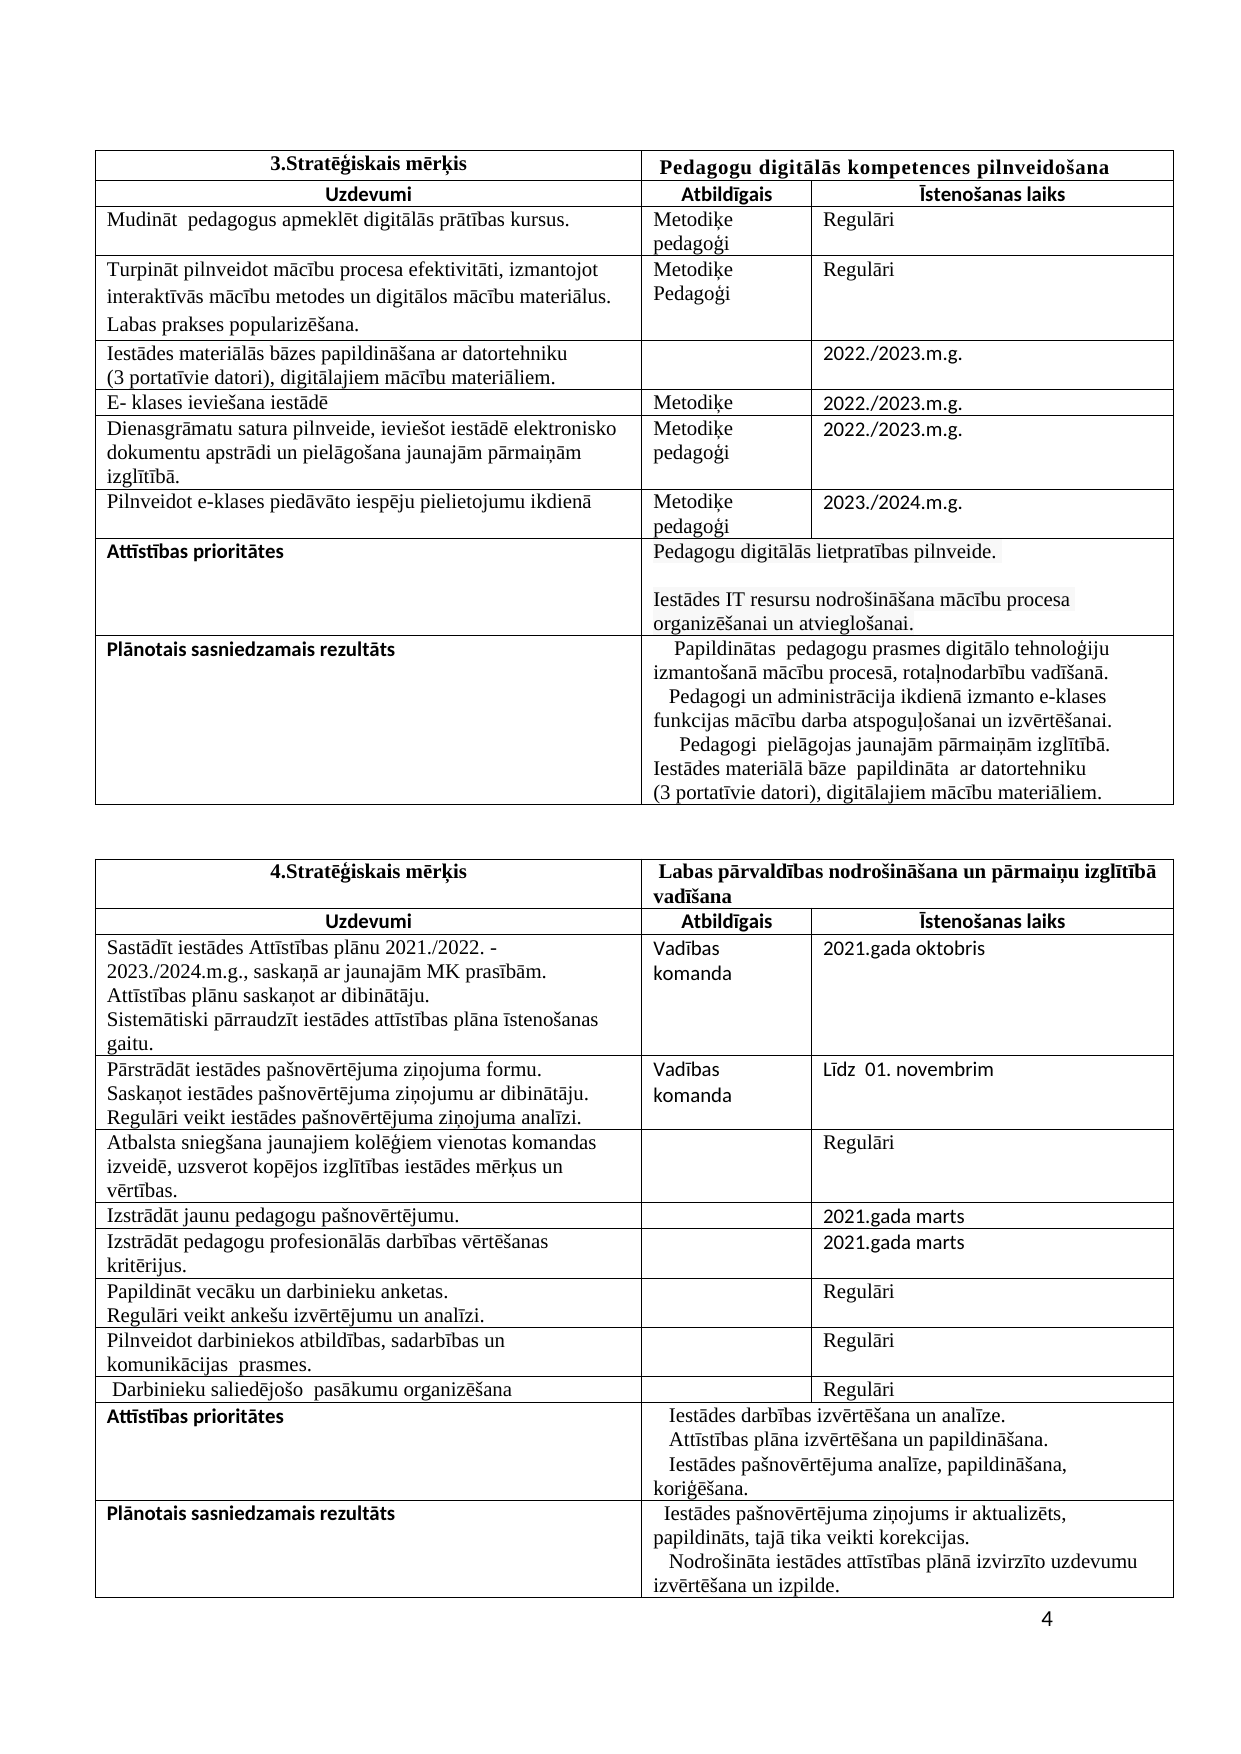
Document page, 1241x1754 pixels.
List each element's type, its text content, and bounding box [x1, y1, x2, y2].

table_cell Plānotais sasniedzamais rezultāts [96, 1501, 641, 1597]
table_cell [642, 1229, 811, 1277]
table_cell Regulāri [812, 256, 1173, 339]
table_cell Darbinieku saliedējošo pasākumu organizēšana [96, 1377, 641, 1402]
table_cell 2022./2023.m.g. [812, 416, 1173, 488]
table_cell 2021.gada oktobris [812, 935, 1173, 1055]
table_cell Papildinātas pedagogu prasmes digitālo tehnoloģiju izmantošanā mācību procesā, rotaļnodarbību vadīšanā. Pedagogi un administrācija ikdienā izmanto e-klases funkcijas mācību darba atspoguļošanai un izvērtēšanai. Pedagogi pielāgojas jaunajām pārmaiņām izglītībā. Iestādes materiālā bāze papildināta ar datortehniku (3 portatīvie datori), digitālajiem mācību materiāliem. [642, 636, 1173, 804]
table_cell Regulāri [812, 1328, 1173, 1376]
table_cell Vadības komanda [642, 1056, 811, 1129]
table_cell Uzdevumi [96, 181, 641, 206]
table_cell [642, 1377, 811, 1402]
table_cell Atbildīgais [642, 909, 811, 934]
table_cell Papildināt vecāku un darbinieku anketas. Regulāri veikt ankešu izvērtējumu un analīzi. [96, 1279, 641, 1327]
table_cell Uzdevumi [96, 909, 641, 934]
table_cell Vadības komanda [642, 935, 811, 1055]
table_cell Pedagogu digitālās lietpratības pilnveide. Iestādes IT resursu nodrošināšana mācību procesa organizēšanai un atvieglošanai. [642, 539, 1173, 635]
table_cell Iestādes darbības izvērtēšana un analīze. Attīstības plāna izvērtēšana un papildināšana. Iestādes pašnovērtējuma analīze, papildināšana, koriģēšana. [642, 1403, 1173, 1499]
table_cell Dienasgrāmatu satura pilnveide, ieviešot iestādē elektronisko dokumentu apstrādi un pielāgošana jaunajām pārmaiņām izglītībā. [96, 416, 641, 488]
table_cell Pilnveidot darbiniekos atbildības, sadarbības un komunikācijas prasmes. [96, 1328, 641, 1376]
table_cell Līdz 01. novembrim [812, 1056, 1173, 1129]
table_header Pedagogu digitālās kompetences pilnveidošana [642, 151, 1173, 180]
table_cell Īstenošanas laiks [812, 181, 1173, 206]
table_cell Mudināt pedagogus apmeklēt digitālās prātības kursus. [96, 207, 641, 255]
table_cell [642, 1130, 811, 1202]
table_cell Sastādīt iestādes Attīstības plānu 2021./2022. -2023./2024.m.g., saskaņā ar jaunajām MK prasībām. Attīstības plānu saskaņot ar dibinātāju. Sistemātiski pārraudzīt iestādes attīstības plāna īstenošanas gaitu. [96, 935, 641, 1055]
table_header 3.Stratēģiskais mērķis [96, 151, 641, 180]
table_cell [642, 1279, 811, 1327]
table_cell Metodiķe Pedagoģi [642, 256, 811, 339]
table_cell Īstenošanas laiks [812, 909, 1173, 934]
table_cell Pilnveidot e-klases piedāvāto iespēju pielietojumu ikdienā [96, 490, 641, 538]
table_cell Iestādes pašnovērtējuma ziņojums ir aktualizēts, papildināts, tajā tika veikti korekcijas. Nodrošināta iestādes attīstības plānā izvirzīto uzdevumu izvērtēšana un izpilde. [642, 1501, 1173, 1597]
table_cell Iestādes materiālās bāzes papildināšana ar datortehniku (3 portatīvie datori), digitālajiem mācību materiāliem. [96, 341, 641, 389]
table_cell E- klases ieviešana iestādē [96, 390, 641, 415]
table_cell 2021.gada marts [812, 1203, 1173, 1228]
table_cell Metodiķe pedagoģi [642, 490, 811, 538]
table_cell [642, 1328, 811, 1376]
table_cell Plānotais sasniedzamais rezultāts [96, 636, 641, 804]
table_cell Regulāri [812, 1377, 1173, 1402]
table_cell Metodiķe pedagoģi [642, 416, 811, 488]
table_cell Regulāri [812, 207, 1173, 255]
table_cell Metodiķe pedagoģi [642, 207, 811, 255]
table_cell Attīstības prioritātes [96, 1403, 641, 1499]
table_cell 2022./2023.m.g. [812, 341, 1173, 389]
table_cell 2023./2024.m.g. [812, 490, 1173, 538]
table_cell Pārstrādāt iestādes pašnovērtējuma ziņojuma formu. Saskaņot iestādes pašnovērtējuma ziņojumu ar dibinātāju. Regulāri veikt iestādes pašnovērtējuma ziņojuma analīzi. [96, 1056, 641, 1129]
table_cell 2021.gada marts [812, 1229, 1173, 1277]
table_cell Izstrādāt jaunu pedagogu pašnovērtējumu. [96, 1203, 641, 1228]
table_cell [642, 1203, 811, 1228]
table_header 4.Stratēģiskais mērķis [96, 860, 641, 908]
table_cell 2022./2023.m.g. [812, 390, 1173, 415]
table_cell Atbildīgais [642, 181, 811, 206]
table_cell Regulāri [812, 1130, 1173, 1202]
table_cell Izstrādāt pedagogu profesionālās darbības vērtēšanas kritērijus. [96, 1229, 641, 1277]
table_cell Attīstības prioritātes [96, 539, 641, 635]
table_header Labas pārvaldības nodrošināšana un pārmaiņu izglītībā vadīšana [642, 860, 1173, 908]
table_cell Atbalsta sniegšana jaunajiem kolēģiem vienotas komandas izveidē, uzsverot kopējos izglītības iestādes mērķus un vērtības. [96, 1130, 641, 1202]
table_cell Regulāri [812, 1279, 1173, 1327]
table_cell [642, 341, 811, 389]
table_cell Turpināt pilnveidot mācību procesa efektivitāti, izmantojot interaktīvās mācību metodes un digitālos mācību materiālus. Labas prakses popularizēšana. [96, 256, 641, 339]
table_cell Metodiķe [642, 390, 811, 415]
